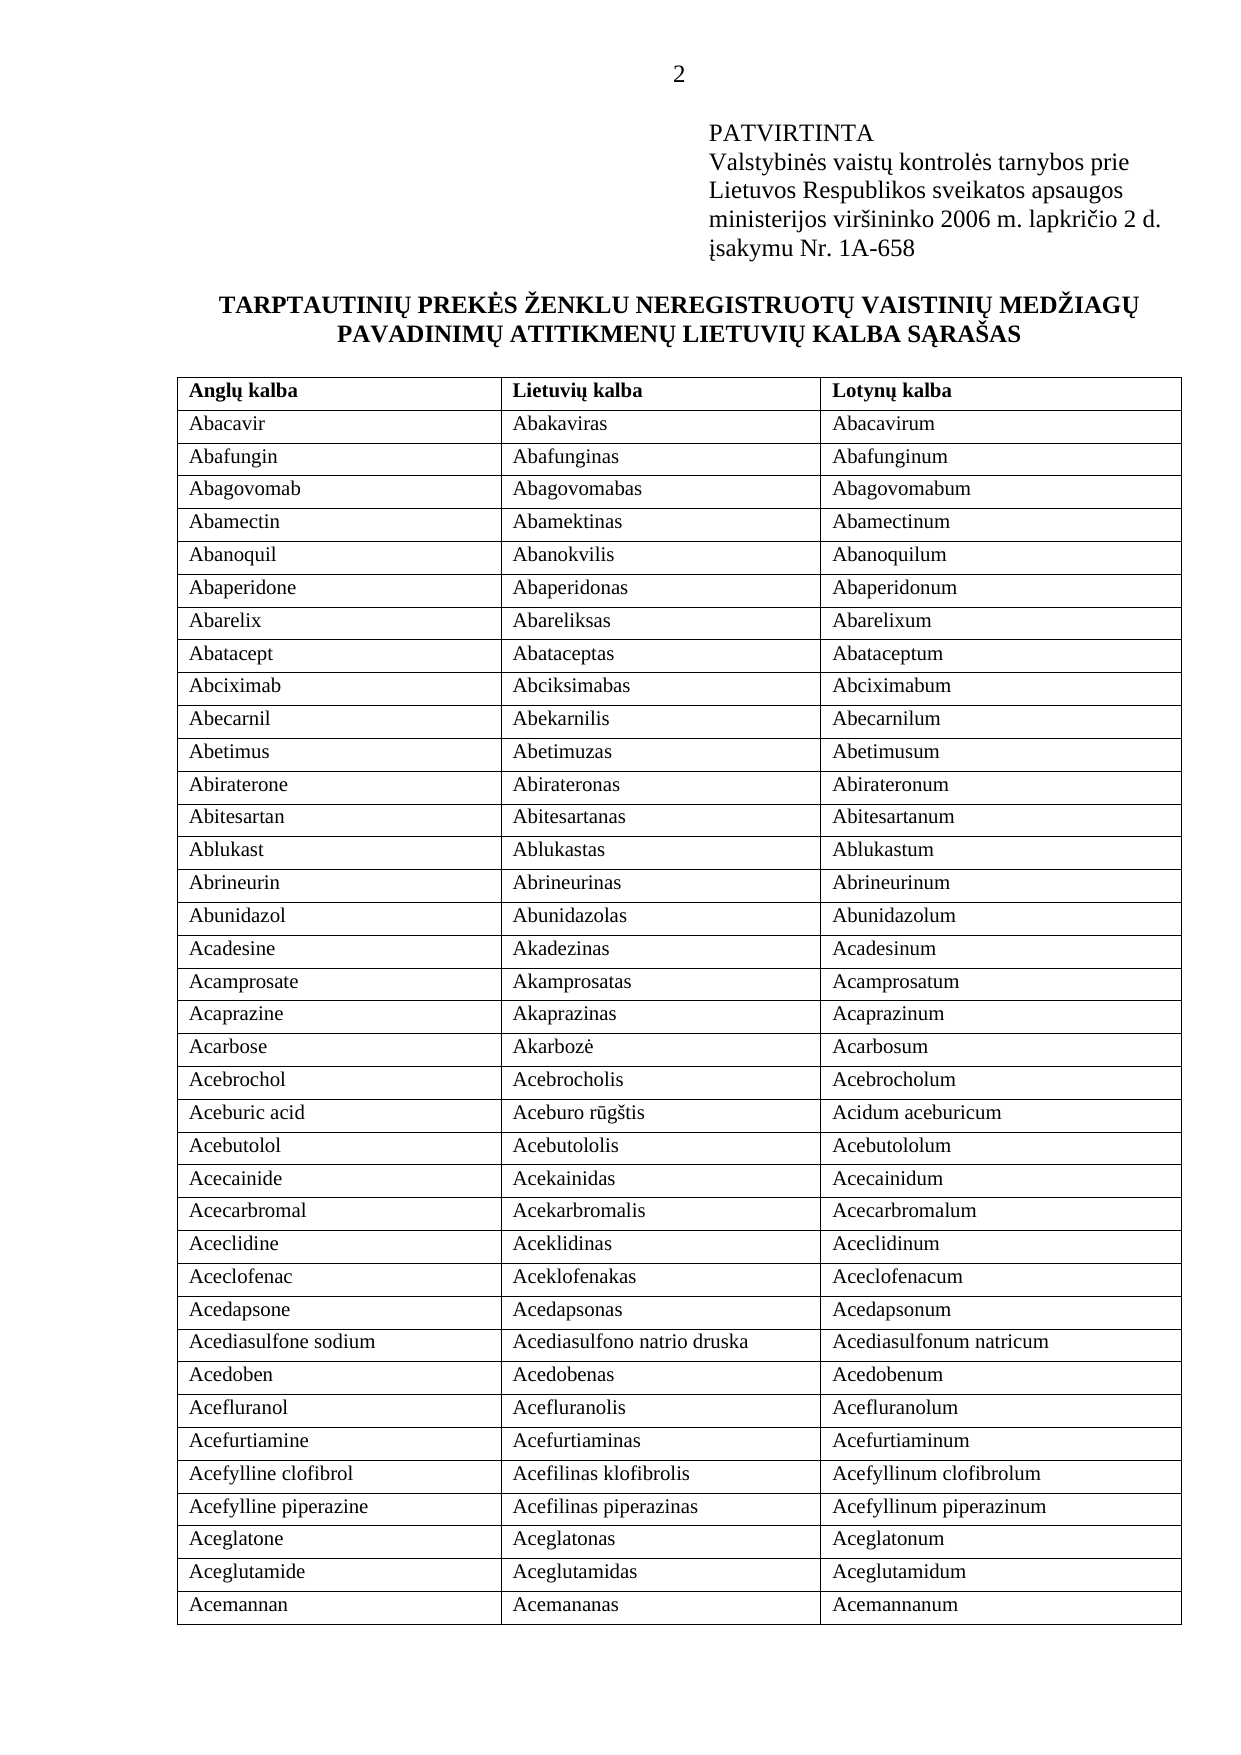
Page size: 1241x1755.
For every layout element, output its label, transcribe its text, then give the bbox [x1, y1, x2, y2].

table_cell Acefyllinum clofibrolum [821, 1461, 1181, 1492]
table_cell Abanoquilum [821, 542, 1181, 574]
table_cell Acecainidum [821, 1165, 1181, 1197]
table_cell Abirateronas [502, 772, 820, 803]
table_cell Abciximab [178, 673, 501, 705]
table_cell Acamprosate [178, 969, 501, 1000]
table_cell Acarbosum [821, 1034, 1181, 1066]
table_cell Aceglatonum [821, 1526, 1181, 1558]
table_cell Aceburic acid [178, 1100, 501, 1132]
table_cell Abitesartan [178, 805, 501, 836]
table_cell Akaprazinas [502, 1001, 820, 1033]
table_cell Acefluranolis [502, 1395, 820, 1427]
text ministerijos viršininko 2006 m. lapkričio 2 d. [177, 204, 1181, 233]
table_cell Abunidazolum [821, 903, 1181, 935]
table_cell Abaperidonas [502, 575, 820, 607]
table_cell Abecarnilum [821, 706, 1181, 738]
table_cell Acekainidas [502, 1165, 820, 1197]
table_cell Aceclidinum [821, 1231, 1181, 1263]
table_cell Aceclofenacum [821, 1264, 1181, 1296]
table_cell Abarelix [178, 608, 501, 639]
table_cell Aceglatone [178, 1526, 501, 1558]
table_cell Acebutololum [821, 1133, 1181, 1164]
table_cell Abataceptum [821, 640, 1181, 672]
table_cell Abunidazolas [502, 903, 820, 935]
table_cell Akamprosatas [502, 969, 820, 1000]
text Lietuvos Respublikos sveikatos apsaugos [177, 176, 1181, 204]
table_cell Acefyllinum piperazinum [821, 1494, 1181, 1525]
table_cell Abafunginum [821, 444, 1181, 475]
table_cell Acecarbromal [178, 1198, 501, 1230]
table_cell Ablukast [178, 837, 501, 869]
table_cell Acebutolol [178, 1133, 501, 1164]
table_cell Acemannan [178, 1592, 501, 1624]
table_cell Abanokvilis [502, 542, 820, 574]
table_header Lietuvių kalba [502, 378, 820, 410]
table_cell Abanoquil [178, 542, 501, 574]
table_cell Abatacept [178, 640, 501, 672]
table_cell Akadezinas [502, 936, 820, 967]
table_cell Acefurtiaminum [821, 1428, 1181, 1460]
table_cell Abciksimabas [502, 673, 820, 705]
table_cell Acebutololis [502, 1133, 820, 1164]
table_cell Aceclofenac [178, 1264, 501, 1296]
table_cell Acecarbromalum [821, 1198, 1181, 1230]
table_cell Acediasulfone sodium [178, 1330, 501, 1361]
table_cell Abitesartanum [821, 805, 1181, 836]
table_cell Abakaviras [502, 411, 820, 442]
table_cell Abagovomabas [502, 476, 820, 508]
table_cell Abagovomabum [821, 476, 1181, 508]
table_cell Abecarnil [178, 706, 501, 738]
table_cell Acebrochol [178, 1067, 501, 1099]
table_cell Aceklidinas [502, 1231, 820, 1263]
table_cell Aceglatonas [502, 1526, 820, 1558]
table_cell Acedapsonum [821, 1297, 1181, 1328]
table_cell Acarbose [178, 1034, 501, 1066]
table_cell Acediasulfonum natricum [821, 1330, 1181, 1361]
table_cell Aceclidine [178, 1231, 501, 1263]
table_cell Ablukastas [502, 837, 820, 869]
table_cell Acedobenas [502, 1362, 820, 1394]
table_cell Acefylline clofibrol [178, 1461, 501, 1492]
table_cell Acebrocholis [502, 1067, 820, 1099]
table_cell Abarelixum [821, 608, 1181, 639]
table_cell Acefurtiamine [178, 1428, 501, 1460]
table_cell Acadesine [178, 936, 501, 967]
text įsakymu Nr. 1A-658 [177, 233, 1181, 262]
table_cell Acefilinas piperazinas [502, 1494, 820, 1525]
table_cell Acemananas [502, 1592, 820, 1624]
table_cell Abaperidonum [821, 575, 1181, 607]
table_cell Acefylline piperazine [178, 1494, 501, 1525]
table_cell Acedoben [178, 1362, 501, 1394]
table_cell Ablukastum [821, 837, 1181, 869]
table_cell Abciximabum [821, 673, 1181, 705]
table_cell Aceburo rūgštis [502, 1100, 820, 1132]
table_cell Abunidazol [178, 903, 501, 935]
table_cell Acefluranol [178, 1395, 501, 1427]
table_cell Aceglutamide [178, 1559, 501, 1591]
table_cell Acedapsonas [502, 1297, 820, 1328]
table_cell Abacavirum [821, 411, 1181, 442]
table_cell Acemannanum [821, 1592, 1181, 1624]
table_cell Abareliksas [502, 608, 820, 639]
table_header Anglų kalba [178, 378, 501, 410]
table_cell Abirateronum [821, 772, 1181, 803]
table_cell Aceklofenakas [502, 1264, 820, 1296]
table_cell Abacavir [178, 411, 501, 442]
table_cell Acefilinas klofibrolis [502, 1461, 820, 1492]
table_cell Abrineurinas [502, 870, 820, 902]
table_cell Acaprazinum [821, 1001, 1181, 1033]
table_cell Acidum aceburicum [821, 1100, 1181, 1132]
table_cell Acedapsone [178, 1297, 501, 1328]
text TARPTAUTINIŲ PREKĖS ŽENKLU NEREGISTRUOTŲ VAISTINIŲ MEDŽIAGŲ PAVADINIMŲ atitikmenų lietuvių kalba SĄRAŠAS [177, 291, 1181, 348]
table_cell Acadesinum [821, 936, 1181, 967]
table_cell Aceglutamidas [502, 1559, 820, 1591]
table_cell Abafunginas [502, 444, 820, 475]
table_cell Acefurtiaminas [502, 1428, 820, 1460]
table_cell Acebrocholum [821, 1067, 1181, 1099]
table_cell Abaperidone [178, 575, 501, 607]
table_cell Abrineurinum [821, 870, 1181, 902]
table_cell Abetimus [178, 739, 501, 771]
table_header Lotynų kalba [821, 378, 1181, 410]
table_cell Acamprosatum [821, 969, 1181, 1000]
table_cell Abamectin [178, 509, 501, 541]
table_cell Acefluranolum [821, 1395, 1181, 1427]
table_cell Abamektinas [502, 509, 820, 541]
table_cell Akarbozė [502, 1034, 820, 1066]
table_cell Acekarbromalis [502, 1198, 820, 1230]
table_cell Aceglutamidum [821, 1559, 1181, 1591]
table_cell Abamectinum [821, 509, 1181, 541]
table_cell Abataceptas [502, 640, 820, 672]
table_cell Abetimuzas [502, 739, 820, 771]
table_cell Abafungin [178, 444, 501, 475]
text Valstybinės vaistų kontrolės tarnybos prie [177, 147, 1181, 176]
table_cell Acediasulfono natrio druska [502, 1330, 820, 1361]
table_cell Abetimusum [821, 739, 1181, 771]
table_cell Abagovomab [178, 476, 501, 508]
text PATVIRTINTA [709, 118, 1181, 147]
table_cell Abiraterone [178, 772, 501, 803]
table_cell Acedobenum [821, 1362, 1181, 1394]
table_cell Abitesartanas [502, 805, 820, 836]
table_cell Acecainide [178, 1165, 501, 1197]
table_cell Acaprazine [178, 1001, 501, 1033]
table_cell Abrineurin [178, 870, 501, 902]
table_cell Abekarnilis [502, 706, 820, 738]
